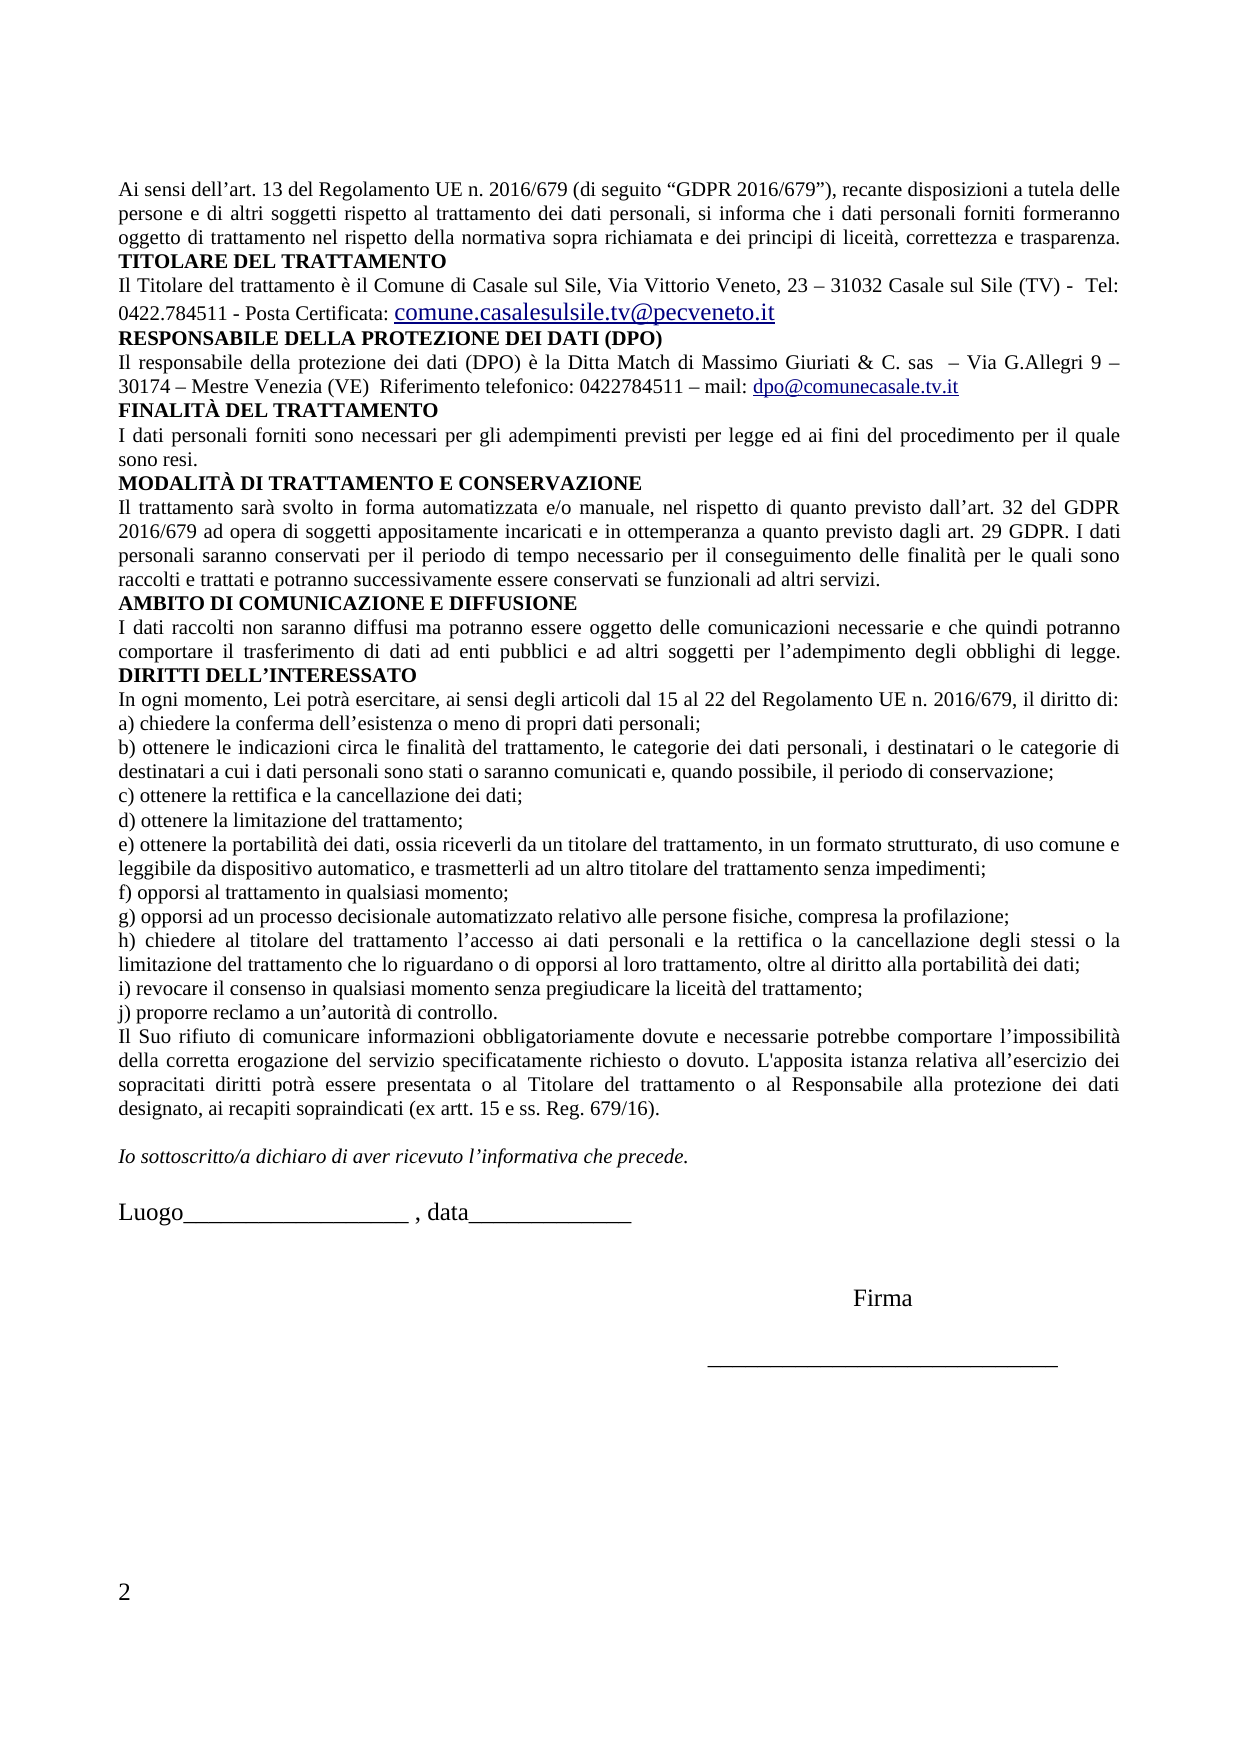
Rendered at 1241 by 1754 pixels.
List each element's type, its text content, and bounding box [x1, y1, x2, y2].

text d) ottenere la limitazione del trattamento; [118, 807, 1122, 832]
text Il trattamento sarà svolto in forma automatizzata e/o manuale, nel rispetto di quanto previsto dall’art. 32 del GDPR 2016/679 ad opera di soggetti appositamente incaricati e in ottemperanza a quanto previsto dagli art. 29 GDPR. I dati personali saranno conservati per il periodo di tempo necessario per il conseguimento delle finalità per le quali sono raccolti e trattati e potranno successivamente essere conservati se funzionali ad altri servizi. [118, 495, 1122, 591]
text c) ottenere la rettifica e la cancellazione dei dati; [118, 783, 1122, 807]
text In ogni momento, Lei potrà esercitare, ai sensi degli articoli dal 15 al 22 del Regolamento UE n. 2016/679, il diritto di: a) chiedere la conferma dell’esistenza o meno di propri dati personali; [118, 687, 1122, 735]
text I dati personali forniti sono necessari per gli adempimenti previsti per legge ed ai fini del procedimento per il quale sono resi. [118, 422, 1122, 471]
text AMBITO DI COMUNICAZIONE E DIFFUSIONE [118, 591, 1122, 615]
text Ai sensi dell’art. 13 del Regolamento UE n. 2016/679 (di seguito “GDPR 2016/679”), recante disposizioni a tutela delle persone e di altri soggetti rispetto al trattamento dei dati personali, si informa che i dati personali forniti formeranno oggetto di trattamento nel rispetto della normativa sopra richiamata e dei principi di liceità, correttezza e trasparenza. TITOLARE DEL TRATTAMENTO [118, 177, 1122, 273]
text MODALITÀ DI TRATTAMENTO E CONSERVAZIONE [118, 471, 1122, 495]
text g) opporsi ad un processo decisionale automatizzato relativo alle persone fisiche, compresa la profilazione; [118, 904, 1122, 928]
text h) chiedere al titolare del trattamento l’accesso ai dati personali e la rettifica o la cancellazione degli stessi o la limitazione del trattamento che lo riguardano o di opporsi al loro trattamento, oltre al diritto alla portabilità dei dati; [118, 928, 1122, 976]
text b) ottenere le indicazioni circa le finalità del trattamento, le categorie dei dati personali, i destinatari o le categorie di destinatari a cui i dati personali sono stati o saranno comunicati e, quando possibile, il periodo di conservazione; [118, 735, 1122, 783]
text Firma [643, 1283, 1122, 1312]
text I dati raccolti non saranno diffusi ma potranno essere oggetto delle comunicazioni necessarie e che quindi potranno comportare il trasferimento di dati ad enti pubblici e ad altri soggetti per l’adempimento degli obblighi di legge. DIRITTI DELL’INTERESSATO [118, 615, 1122, 687]
text Io sottoscritto/a dichiaro di aver ricevuto l’informativa che precede. [118, 1144, 1122, 1168]
text RESPONSABILE DELLA PROTEZIONE DEI DATI (DPO) [118, 326, 1122, 350]
text j) proporre reclamo a un’autorità di controllo. [118, 1000, 1122, 1024]
text FINALITÀ DEL TRATTAMENTO [118, 398, 1122, 422]
text Il responsabile della protezione dei dati (DPO) è la Ditta Match di Massimo Giuriati & C. sas – Via G.Allegri 9 – 30174 – Mestre Venezia (VE) Riferimento telefonico: 0422784511 – mail: dpo@comunecasale.tv.it [118, 350, 1122, 398]
text i) revocare il consenso in qualsiasi momento senza pregiudicare la liceità del trattamento; [118, 976, 1122, 1000]
text f) opporsi al trattamento in qualsiasi momento; [118, 880, 1122, 904]
text Luogo__________________ , data_____________ [118, 1197, 1122, 1226]
text ____________________________ [643, 1341, 1122, 1370]
text e) ottenere la portabilità dei dati, ossia riceverli da un titolare del trattamento, in un formato strutturato, di uso comune e leggibile da dispositivo automatico, e trasmetterli ad un altro titolare del trattamento senza impedimenti; [118, 832, 1122, 880]
text Il Suo rifiuto di comunicare informazioni obbligatoriamente dovute e necessarie potrebbe comportare l’impossibilità della corretta erogazione del servizio specificatamente richiesto o dovuto. L'apposita istanza relativa all’esercizio dei sopracitati diritti potrà essere presentata o al Titolare del trattamento o al Responsabile alla protezione dei dati designato, ai recapiti sopraindicati (ex artt. 15 e ss. Reg. 679/16). [118, 1024, 1122, 1120]
text Il Titolare del trattamento è il Comune di Casale sul Sile, Via Vittorio Veneto, 23 – 31032 Casale sul Sile (TV) - Tel: 0422.784511 - Posta Certificata: comune.casalesulsile.tv@pecveneto.it [118, 273, 1122, 326]
